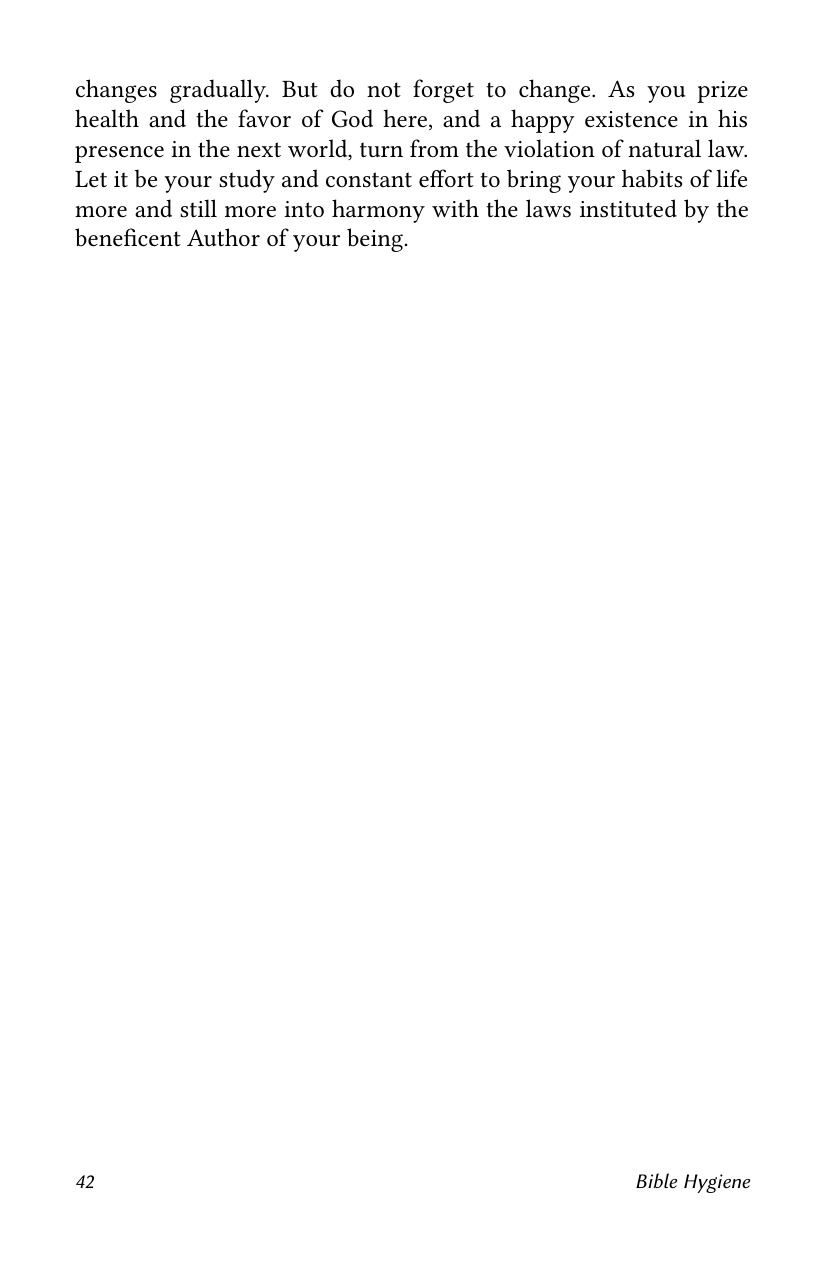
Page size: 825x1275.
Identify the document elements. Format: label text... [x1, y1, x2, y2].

text changes gradually. But do not forget to change. As you prize health and the favor of God here, and a happy existence in his presence in the next world, turn from the violation of natural law. Let it be your study and constant effort to bring your habits of life more and still more into harmony with the laws instituted by the beneficent Author of your being. [75, 75, 750, 253]
